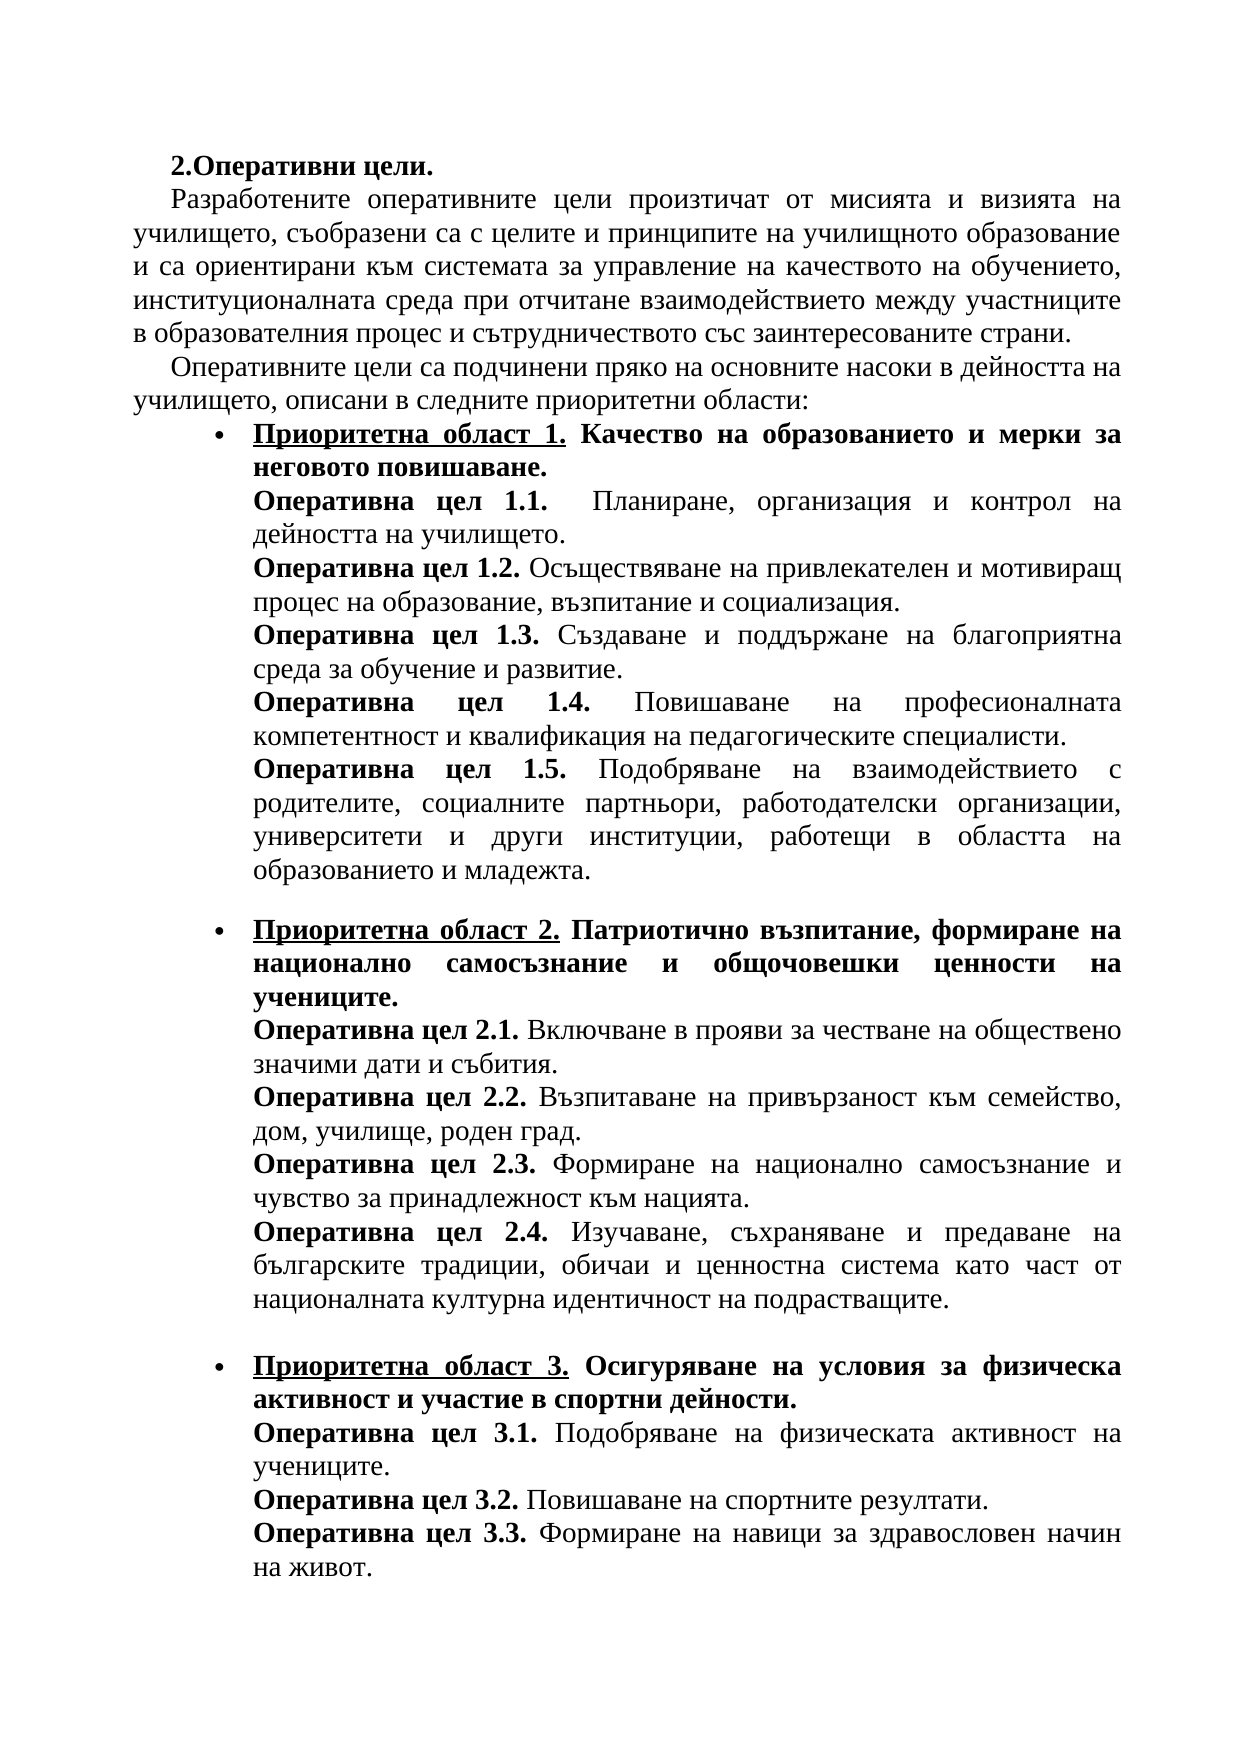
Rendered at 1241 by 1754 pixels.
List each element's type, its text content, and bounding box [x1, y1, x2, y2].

text Оперативна цел 1.2. Осъществяване на привлекателен и мотивиращ процес на образование, възпитание и социализация. [253, 550, 1122, 617]
list Приоритетна област 3. Осигуряване на условия за физическа активност и участие в спортни дейности. [215, 1348, 1122, 1415]
list Приоритетна област 1. Качество на образованието и мерки за неговото повишаване. [215, 416, 1122, 483]
text Оперативна цел 2.2. Възпитаване на привързаност към семейство, дом, училище, роден град. [253, 1079, 1122, 1147]
text Оперативните цели са подчинени пряко на основните насоки в дейността на училището, описани в следните приоритетни области: [133, 349, 1122, 416]
text Оперативна цел 3.1. Подобряване на физическата активност на учениците. [253, 1415, 1122, 1482]
text Оперативна цел 2.1. Включване в прояви за честване на обществено значими дати и събития. [253, 1012, 1122, 1079]
text Оперативна цел 1.3. Създаване и поддържане на благоприятна среда за обучение и развитие. [253, 617, 1122, 684]
list Приоритетна област 2. Патриотично възпитание, формиране на национално самосъзнание и общочовешки ценности на учениците. [215, 912, 1122, 1012]
text Разработените оперативните цели произтичат от мисията и визията на училището, съобразени са с целите и принципите на училищното образование и са ориентирани към системата за управление на качеството на обучението, институционалната среда при отчитане взаимодействието между участниците в образователния процес и сътрудничеството със заинтересованите страни. [133, 181, 1122, 349]
text Оперативна цел 1.1. Планиране, организация и контрол на дейността на училището. [253, 483, 1122, 550]
text Оперативна цел 1.5. Подобряване на взаимодействието с родителите, социалните партньори, работодателски организации, университети и други институции, работещи в областта на образованието и младежта. [253, 751, 1122, 886]
text Оперативна цел 2.4. Изучаване, съхраняване и предаване на българските традиции, обичаи и ценностна система като част от националната културна идентичност на подрастващите. [253, 1214, 1122, 1314]
text Оперативна цел 3.3. Формиране на навици за здравословен начин на живот. [253, 1516, 1122, 1583]
text Оперативна цел 2.3. Формиране на национално самосъзнание и чувство за принадлежност към нацията. [253, 1147, 1122, 1214]
text Оперативна цел 3.2. Повишаване на спортните резултати. [253, 1482, 1122, 1516]
text 2.Оперативни цели. [133, 148, 1122, 181]
text Оперативна цел 1.4. Повишаване на професионалната компетентност и квалификация на педагогическите специалисти. [253, 684, 1122, 751]
